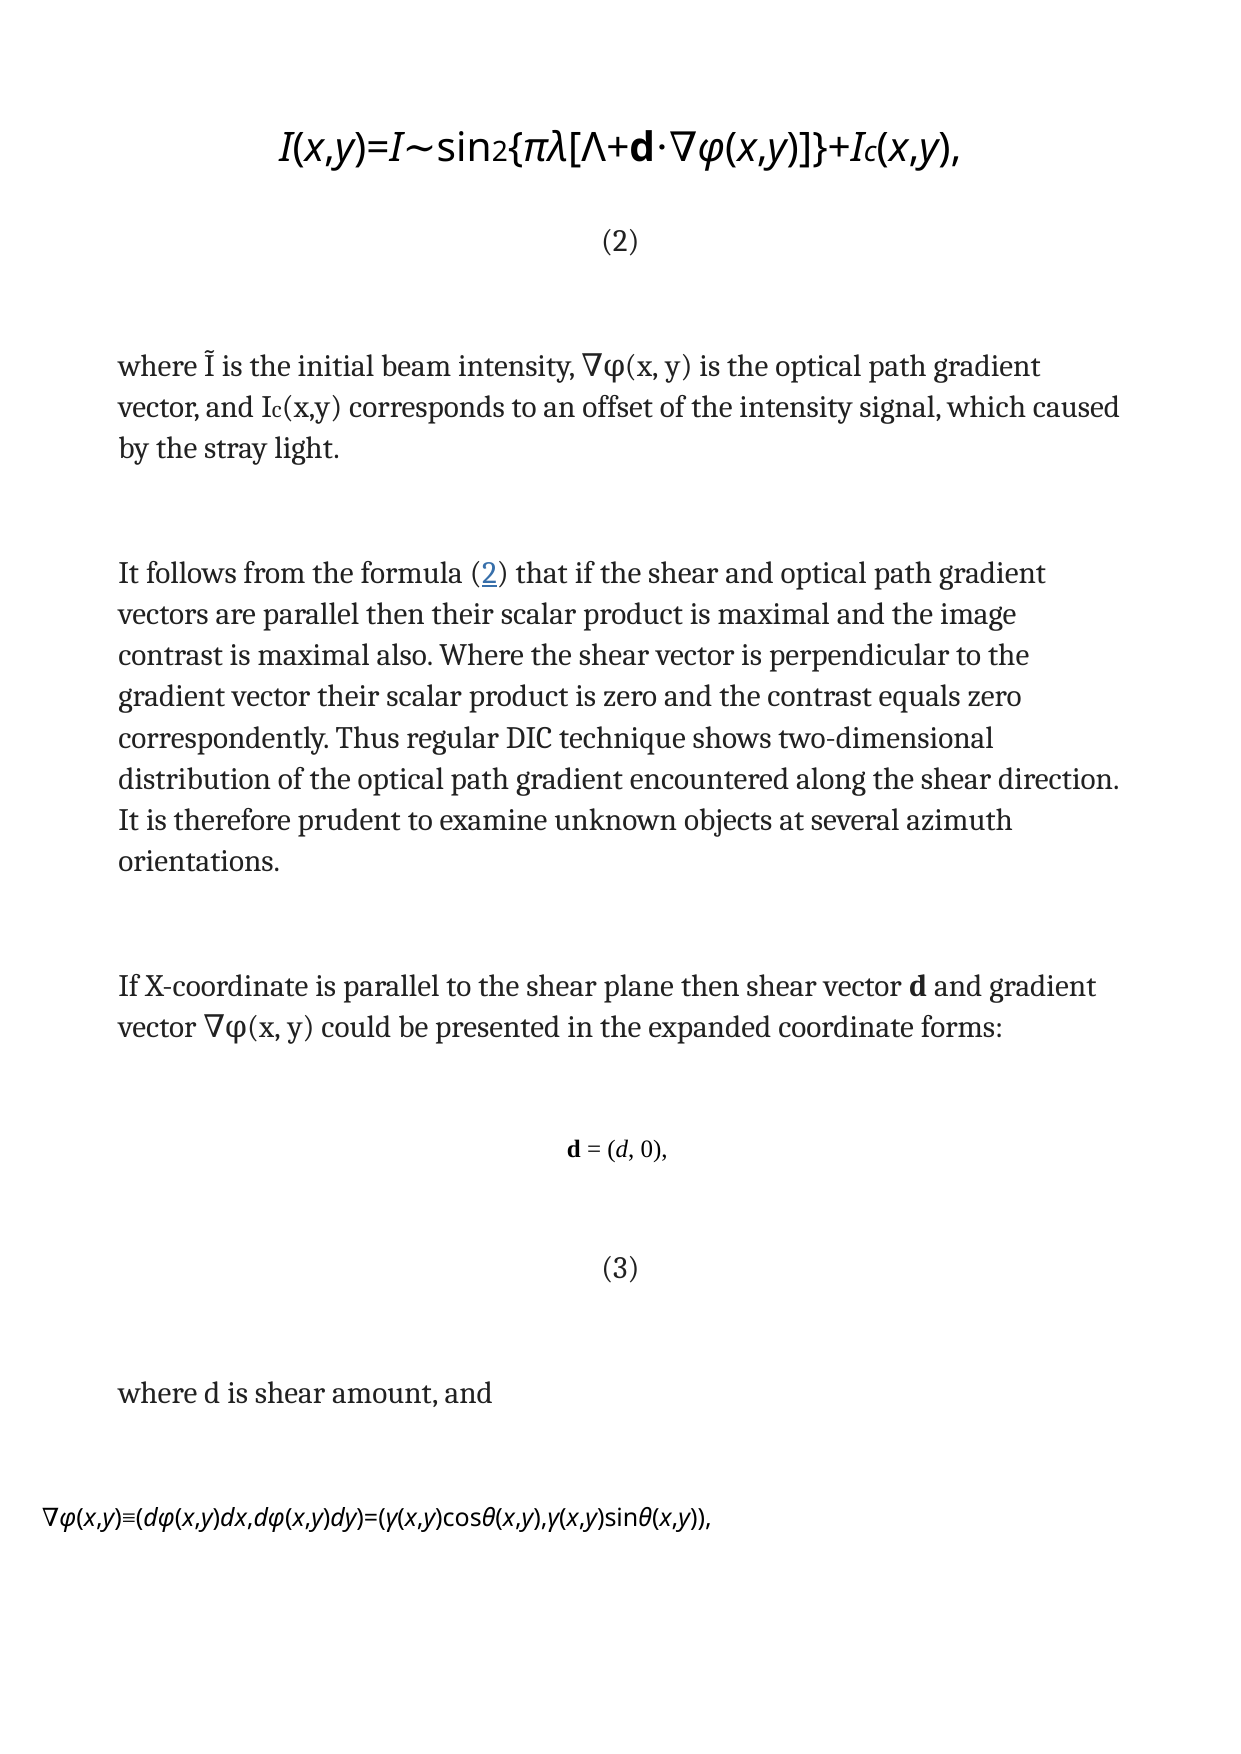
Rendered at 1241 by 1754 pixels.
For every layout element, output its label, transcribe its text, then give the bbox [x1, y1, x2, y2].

text where d is shear amount, and [118, 1375, 1122, 1411]
text It follows from the formula (2) that if the shear and optical path gradient vectors are parallel then their scalar product is maximal and the image contrast is maximal also. Where the shear vector is perpendicular to the gradient vector their scalar product is zero and the contrast equals zero correspondently. Thus regular DIC technique shows two-dimensional distribution of the optical path gradient encountered along the shear direction. It is therefore prudent to examine unknown objects at several azimuth orientations. [118, 555, 1122, 880]
text If X-coordinate is parallel to the shear plane then shear vector d and gradient vector ∇φ(x, y) could be presented in the expanded coordinate forms: [118, 968, 1122, 1046]
text ∇φ(x,y)≡(dφ(x,y)dx,dφ(x,y)dy)=(γ(x,y)cosθ(x,y),γ(x,y)sinθ(x,y)), [42, 1500, 1240, 1534]
text (2) [118, 223, 1122, 259]
text (3) [118, 1251, 1122, 1286]
text where Ĩ is the initial beam intensity, ∇φ(x, y) is the optical path gradient vector, and Ic(x,y) corresponds to an offset of the intensity signal, which caused by the stray light. [118, 348, 1122, 466]
text d = (d, 0), [118, 1134, 1122, 1163]
text I(x,y)=I∼sin2{πλ[Λ+d⋅∇φ(x,y)]}+Ic(x,y), [118, 118, 1122, 173]
